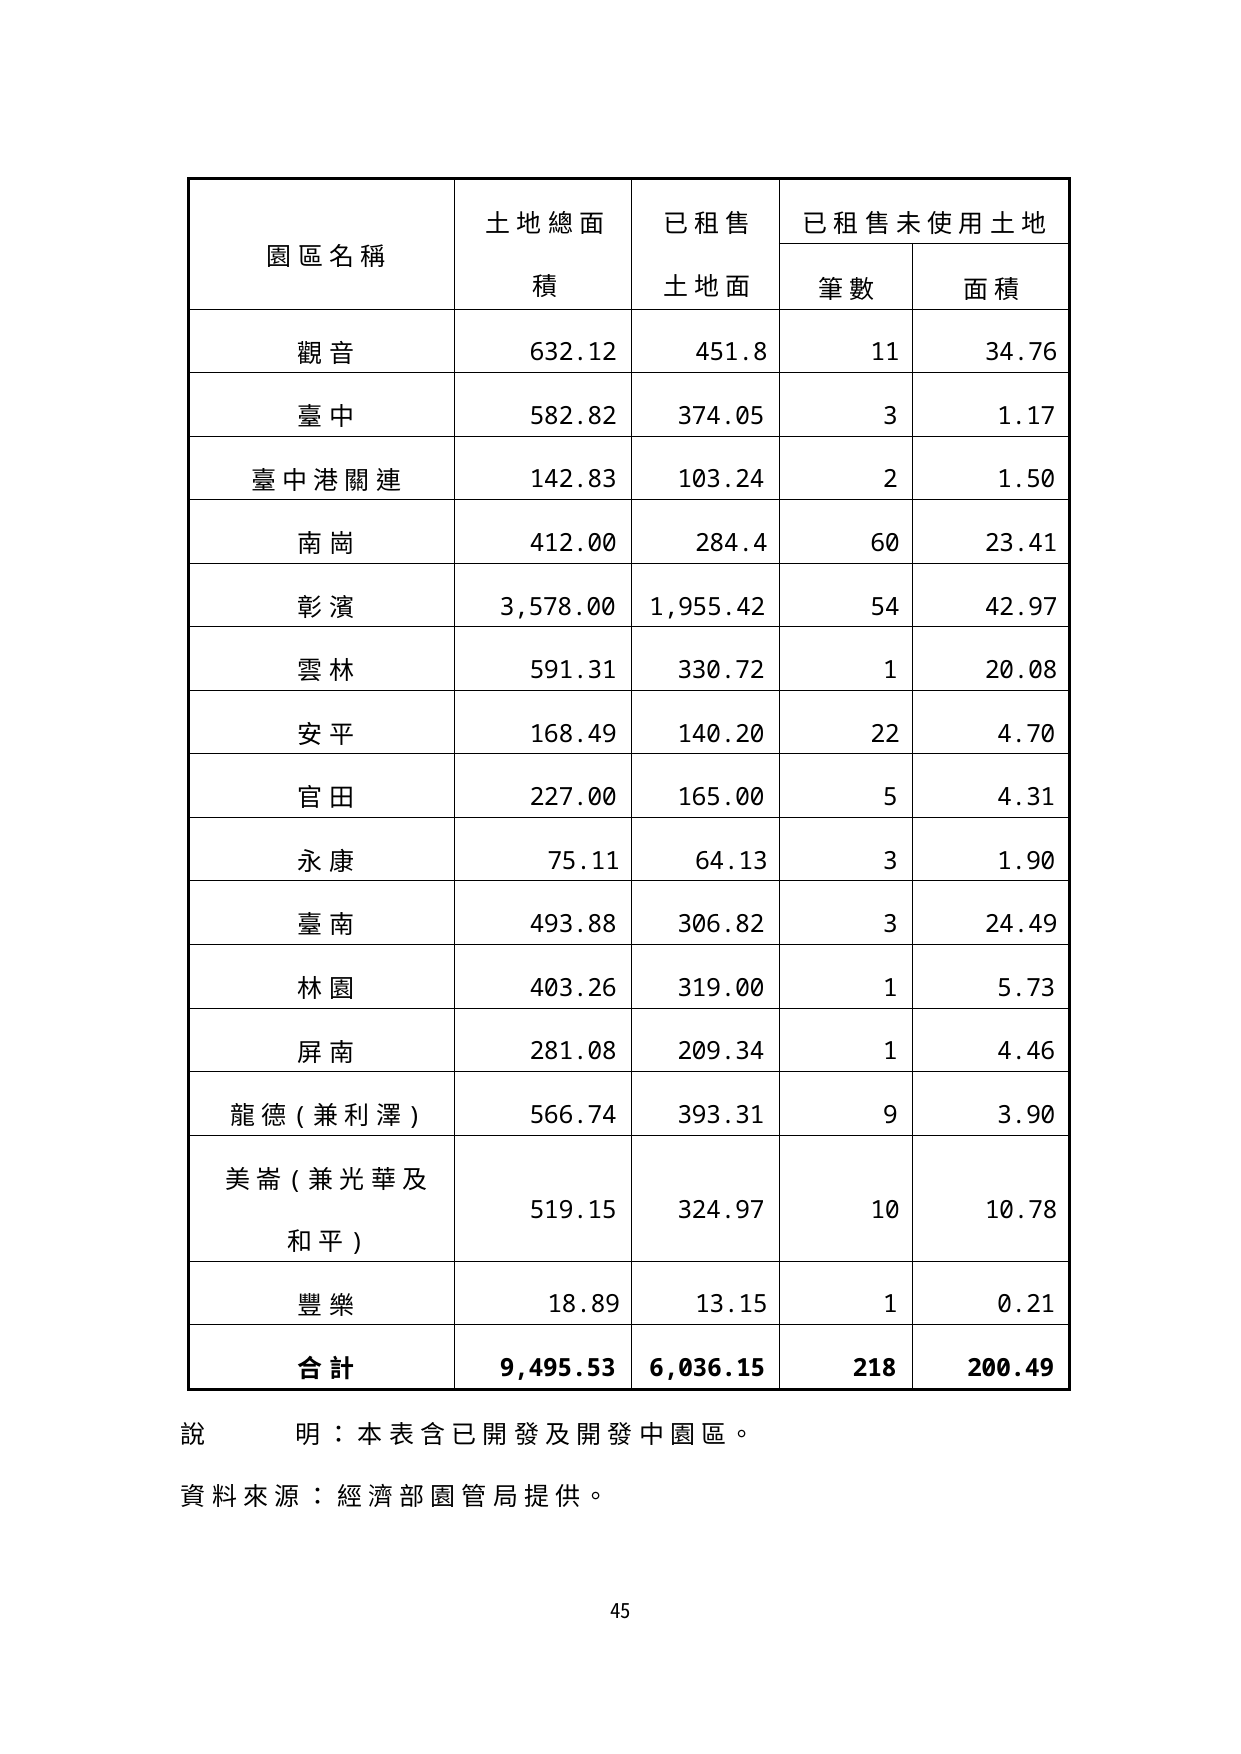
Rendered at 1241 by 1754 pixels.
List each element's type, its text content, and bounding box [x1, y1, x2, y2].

table_cell 218 [780, 1325, 912, 1388]
table_cell 11 [780, 310, 912, 372]
table_cell 5.73 [913, 945, 1068, 1007]
table_cell 4.31 [913, 754, 1068, 817]
table_cell 22 [780, 691, 912, 753]
table_cell 合計 [190, 1325, 454, 1388]
table_cell 4.70 [913, 691, 1068, 753]
table_cell 6,036.15 [632, 1325, 779, 1388]
table_cell 324.97 [632, 1136, 779, 1261]
table_cell 臺南 [190, 881, 454, 944]
table_cell 75.11 [455, 818, 631, 880]
table_cell 1 [780, 1262, 912, 1324]
table_cell 493.88 [455, 881, 631, 944]
table_cell 9 [780, 1072, 912, 1134]
table_cell 319.00 [632, 945, 779, 1007]
text 說 明：本表含已開發及開發中園區。 [177, 1391, 1063, 1453]
table_cell 281.08 [455, 1009, 631, 1071]
table_cell 10.78 [913, 1136, 1068, 1261]
table_cell 451.8 [632, 310, 779, 372]
table_cell 10 [780, 1136, 912, 1261]
table_cell 2 [780, 437, 912, 499]
table_cell 13.15 [632, 1262, 779, 1324]
table_cell 632.12 [455, 310, 631, 372]
table_cell 200.49 [913, 1325, 1068, 1388]
table_cell 4.46 [913, 1009, 1068, 1071]
table_cell 64.13 [632, 818, 779, 880]
table_cell 403.26 [455, 945, 631, 1007]
table_cell 屏南 [190, 1009, 454, 1071]
text 資料來源：經濟部園管局提供。 [177, 1453, 1063, 1516]
table_header 園區名稱 [190, 180, 454, 308]
table_cell 1 [780, 627, 912, 690]
table_cell 168.49 [455, 691, 631, 753]
table_cell 3.90 [913, 1072, 1068, 1134]
table_cell 3,578.00 [455, 564, 631, 626]
table_cell 1 [780, 945, 912, 1007]
table_cell 18.89 [455, 1262, 631, 1324]
table_cell 臺中港關連 [190, 437, 454, 499]
table_cell 3 [780, 373, 912, 436]
table_cell 165.00 [632, 754, 779, 817]
table_cell 20.08 [913, 627, 1068, 690]
table_cell 142.83 [455, 437, 631, 499]
table_header 已租售 土地面積 [632, 180, 779, 308]
table_cell 412.00 [455, 500, 631, 563]
table_cell 103.24 [632, 437, 779, 499]
table_cell 豐樂 [190, 1262, 454, 1324]
table_cell 374.05 [632, 373, 779, 436]
table_cell 安平 [190, 691, 454, 753]
table_header 土地總面積 (含公共設施) [455, 180, 631, 308]
table_cell 1,955.42 [632, 564, 779, 626]
table_cell 官田 [190, 754, 454, 817]
table_cell 筆數 [780, 244, 912, 308]
table_cell 140.20 [632, 691, 779, 753]
table_cell 1 [780, 1009, 912, 1071]
table_cell 臺中 [190, 373, 454, 436]
table_cell 23.41 [913, 500, 1068, 563]
table_cell 彰濱 [190, 564, 454, 626]
table_cell 54 [780, 564, 912, 626]
table_cell 1.90 [913, 818, 1068, 880]
table_cell 3 [780, 881, 912, 944]
table_cell 南崗 [190, 500, 454, 563]
table_cell 284.4 [632, 500, 779, 563]
table_cell 3 [780, 818, 912, 880]
table_cell 227.00 [455, 754, 631, 817]
table_cell 林園 [190, 945, 454, 1007]
table_cell 209.34 [632, 1009, 779, 1071]
table_cell 34.76 [913, 310, 1068, 372]
table_cell 24.49 [913, 881, 1068, 944]
table_cell 582.82 [455, 373, 631, 436]
table_header 已租售未使用土地 [780, 180, 1068, 243]
table_cell 1.50 [913, 437, 1068, 499]
table_cell 龍德(兼利澤) [190, 1072, 454, 1134]
table_cell 面積 [913, 244, 1068, 308]
table_cell 觀音 [190, 310, 454, 372]
table_cell 519.15 [455, 1136, 631, 1261]
table_cell 60 [780, 500, 912, 563]
table_cell 306.82 [632, 881, 779, 944]
table_cell 591.31 [455, 627, 631, 690]
table_cell 42.97 [913, 564, 1068, 626]
table_cell 330.72 [632, 627, 779, 690]
table_cell 393.31 [632, 1072, 779, 1134]
table_cell 0.21 [913, 1262, 1068, 1324]
table_cell 5 [780, 754, 912, 817]
table_cell 美崙(兼光華及和平) [190, 1136, 454, 1261]
table_cell 566.74 [455, 1072, 631, 1134]
table_cell 永康 [190, 818, 454, 880]
table_cell 1.17 [913, 373, 1068, 436]
table_cell 9,495.53 [455, 1325, 631, 1388]
table_cell 雲林 [190, 627, 454, 690]
